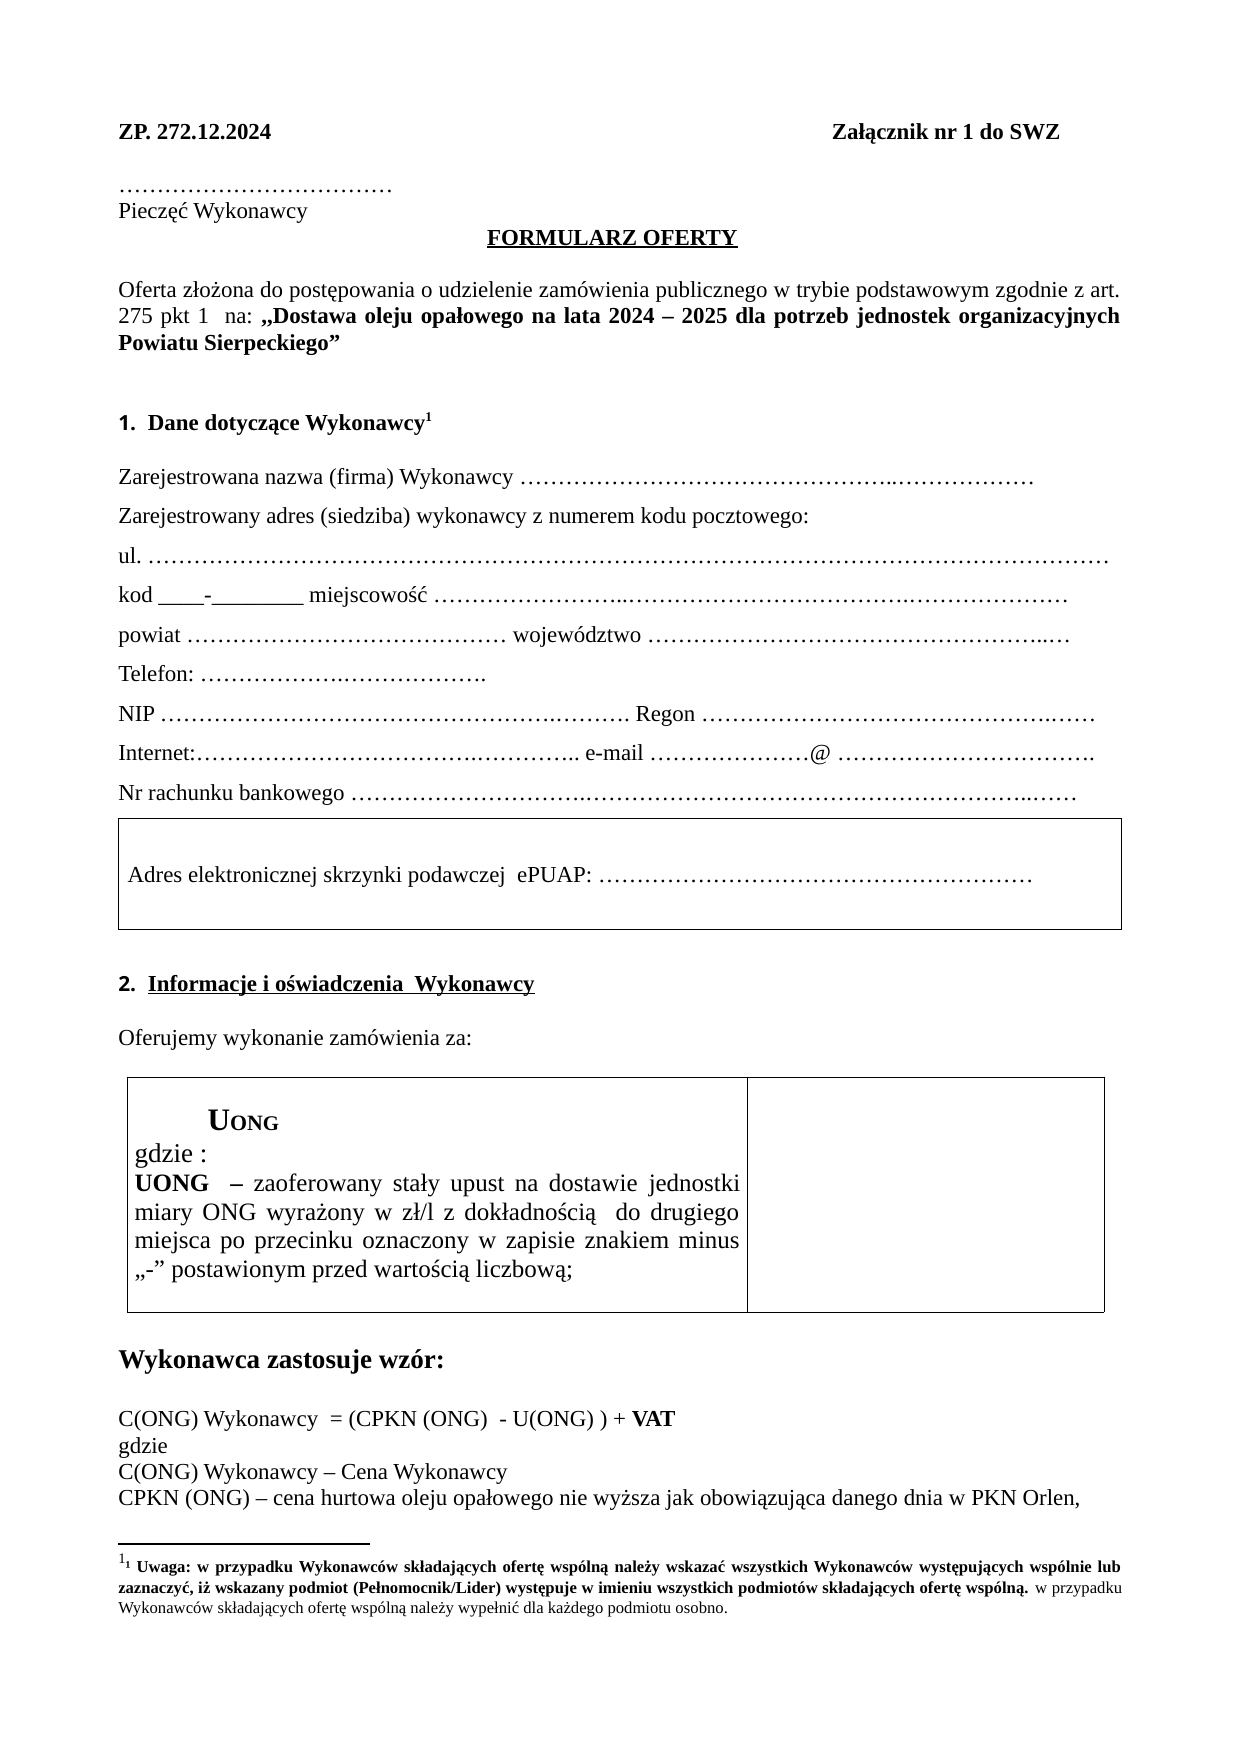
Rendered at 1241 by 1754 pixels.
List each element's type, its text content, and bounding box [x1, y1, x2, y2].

text NIP …………………………………………….………. Regon ……………………………………….…… [118, 700, 1122, 726]
text Wykonawca zastosuje wzór: [118, 1343, 1122, 1374]
text ……………………………… [118, 171, 1122, 197]
text CPKN (ONG) – cena hurtowa oleju opałowego nie wyższa jak obowiązująca danego dnia w PKN Orlen, [118, 1484, 1122, 1511]
text C(ONG) Wykonawcy – Cena Wykonawcy [118, 1458, 1122, 1484]
text Nr rachunku bankowego ………………………….…………………………………………………..…… [118, 779, 1122, 805]
text Zarejestrowany adres (siedziba) wykonawcy z numerem kodu pocztowego: [118, 502, 1122, 529]
text gdzie [118, 1432, 1122, 1458]
text Pieczęć Wykonawcy [118, 197, 1122, 223]
text Zarejestrowana nazwa (firma) Wykonawcy …………………………………………..……………… [118, 463, 1122, 489]
table_header [748, 1078, 1104, 1312]
text Telefon: ……………….………………. [118, 660, 1122, 687]
text ul. ……………………………………………………………………………………………………………… [118, 542, 1122, 568]
text powiat …………………………………… województwo ……………………………………………..… [118, 621, 1122, 647]
text ZP. 272.12.2024 Załącznik nr 1 do SWZ [118, 118, 1122, 144]
text Internet:……………………………….………….. e-mail …………………@ ……………………………. [118, 739, 1122, 766]
text C(ONG) Wykonawcy = (CPKN (ONG) - U(ONG) ) + VAT [118, 1405, 1122, 1432]
text Oferta złożona do postępowania o udzielenie zamówienia publicznego w trybie podstawowym zgodnie z art. 275 pkt 1 na: ,,Dostawa oleju opałowego na lata 2024 – 2025 dla potrzeb jednostek organizacyjnych Powiatu Sierpeckiego” [118, 276, 1122, 355]
text Adres elektronicznej skrzynki podawczej ePUAP: ………………………………………………… [119, 858, 1121, 887]
text Oferujemy wykonanie zamówienia za: [118, 1024, 1122, 1050]
list Informacje i oświadczenia Wykonawcy [118, 969, 1122, 998]
table_header UONG gdzie : UONG – zaoferowany stały upust na dostawie jednostki miary ONG wyrażony w zł/l z dokładnością do drugiego miejsca po przecinku oznaczony w zapisie znakiem minus „-” postawionym przed wartością liczbową; [128, 1078, 747, 1312]
text kod ____-________ miejscowość ……………………..……………………………….………………… [118, 581, 1122, 608]
list Dane dotyczące Wykonawcy [118, 408, 1122, 436]
text FORMULARZ OFERTY [413, 223, 1122, 250]
list ¹ Uwaga: w przypadku Wykonawców składających ofertę wspólną należy wskazać wszystkich Wykonawców występujących wspólnie lub zaznaczyć, iż wskazany podmiot (Pełnomocnik/Lider) występuje w imieniu wszystkich podmiotów składających ofertę wspólną. w przypadku Wykonawców składających ofertę wspólną należy wypełnić dla każdego podmiotu osobno. [118, 1549, 1122, 1617]
